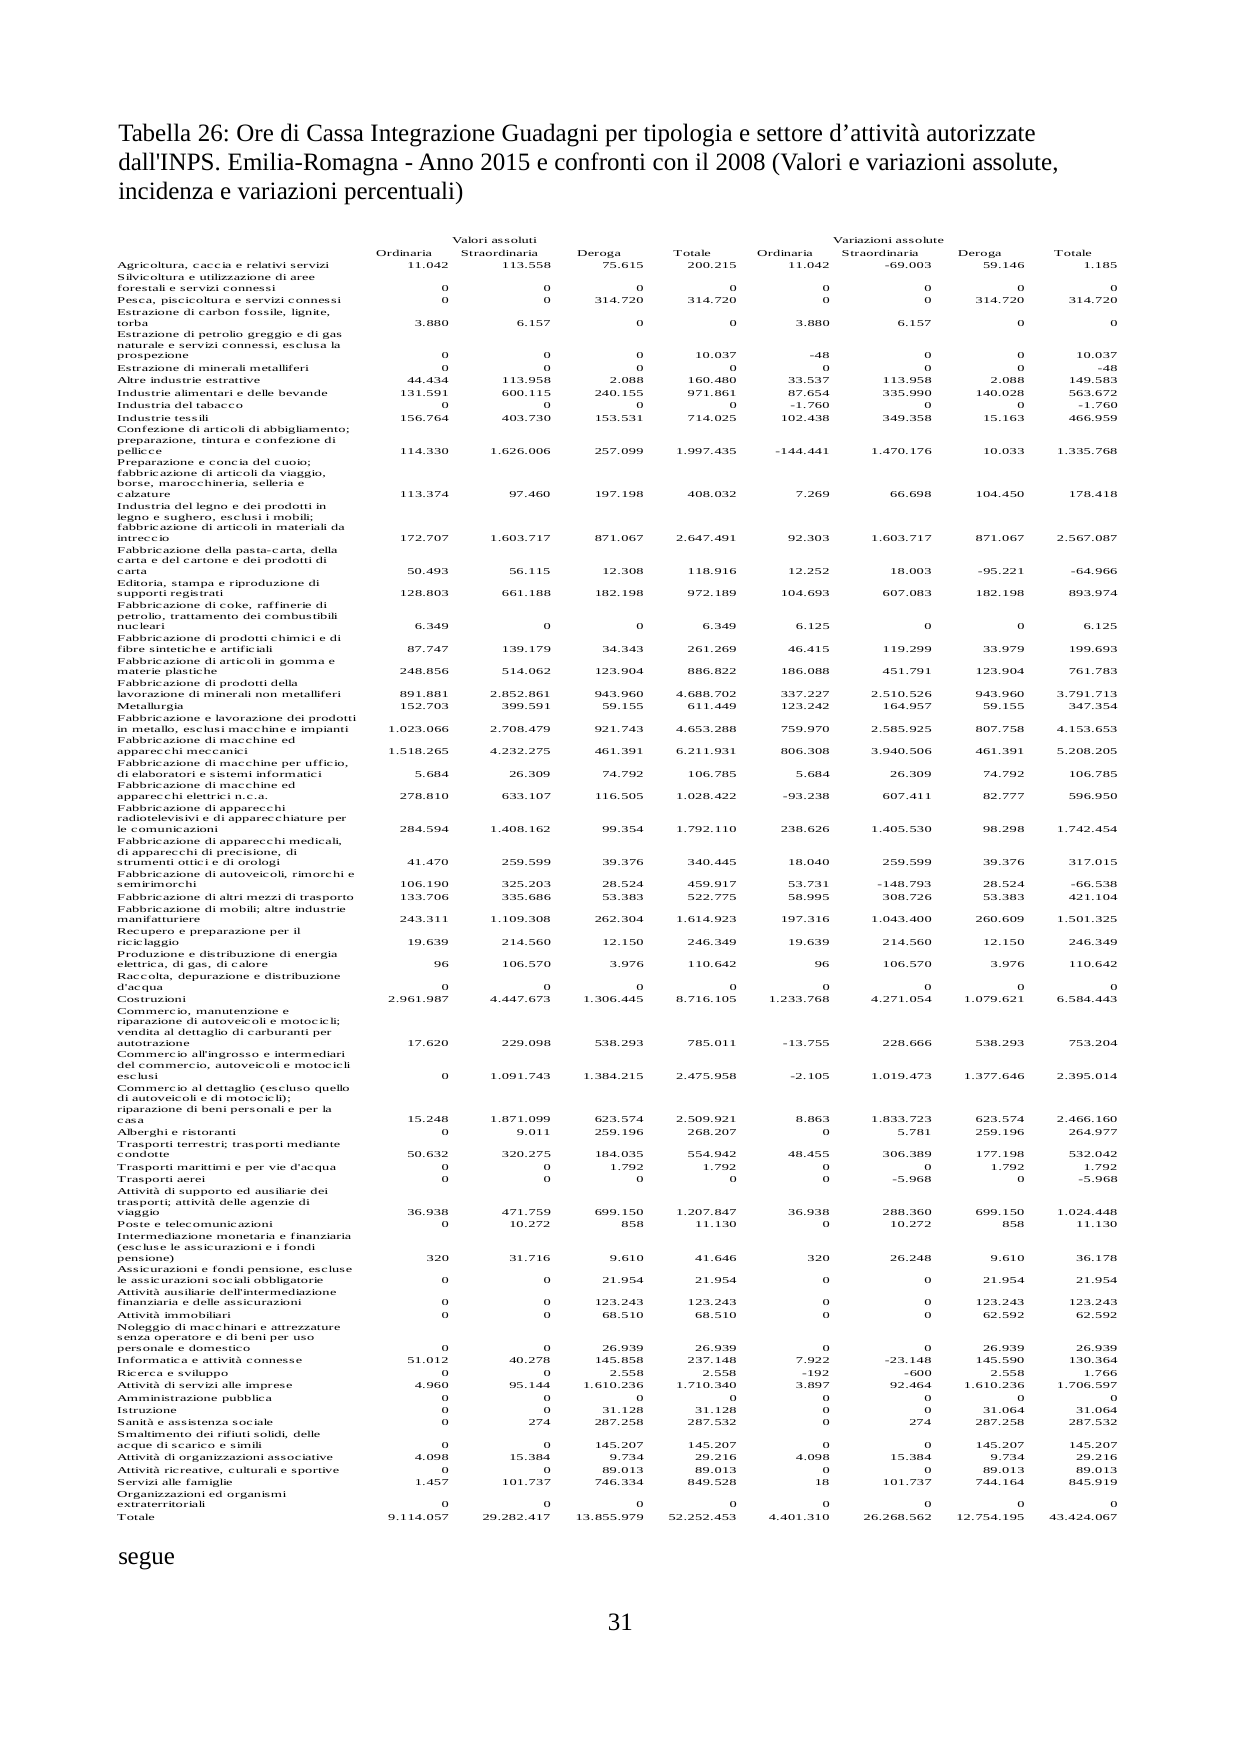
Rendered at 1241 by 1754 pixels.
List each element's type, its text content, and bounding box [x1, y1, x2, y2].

text segue [118, 234, 1118, 1570]
text Tabella 26: Ore di Cassa Integrazione Guadagni per tipologia e settore d’attività autorizzate dall'INPS. Emilia-Romagna - Anno 2015 e confronti con il 2008 (Valori e variazioni assolute, incidenza e variazioni percentuali) [118, 118, 1118, 205]
